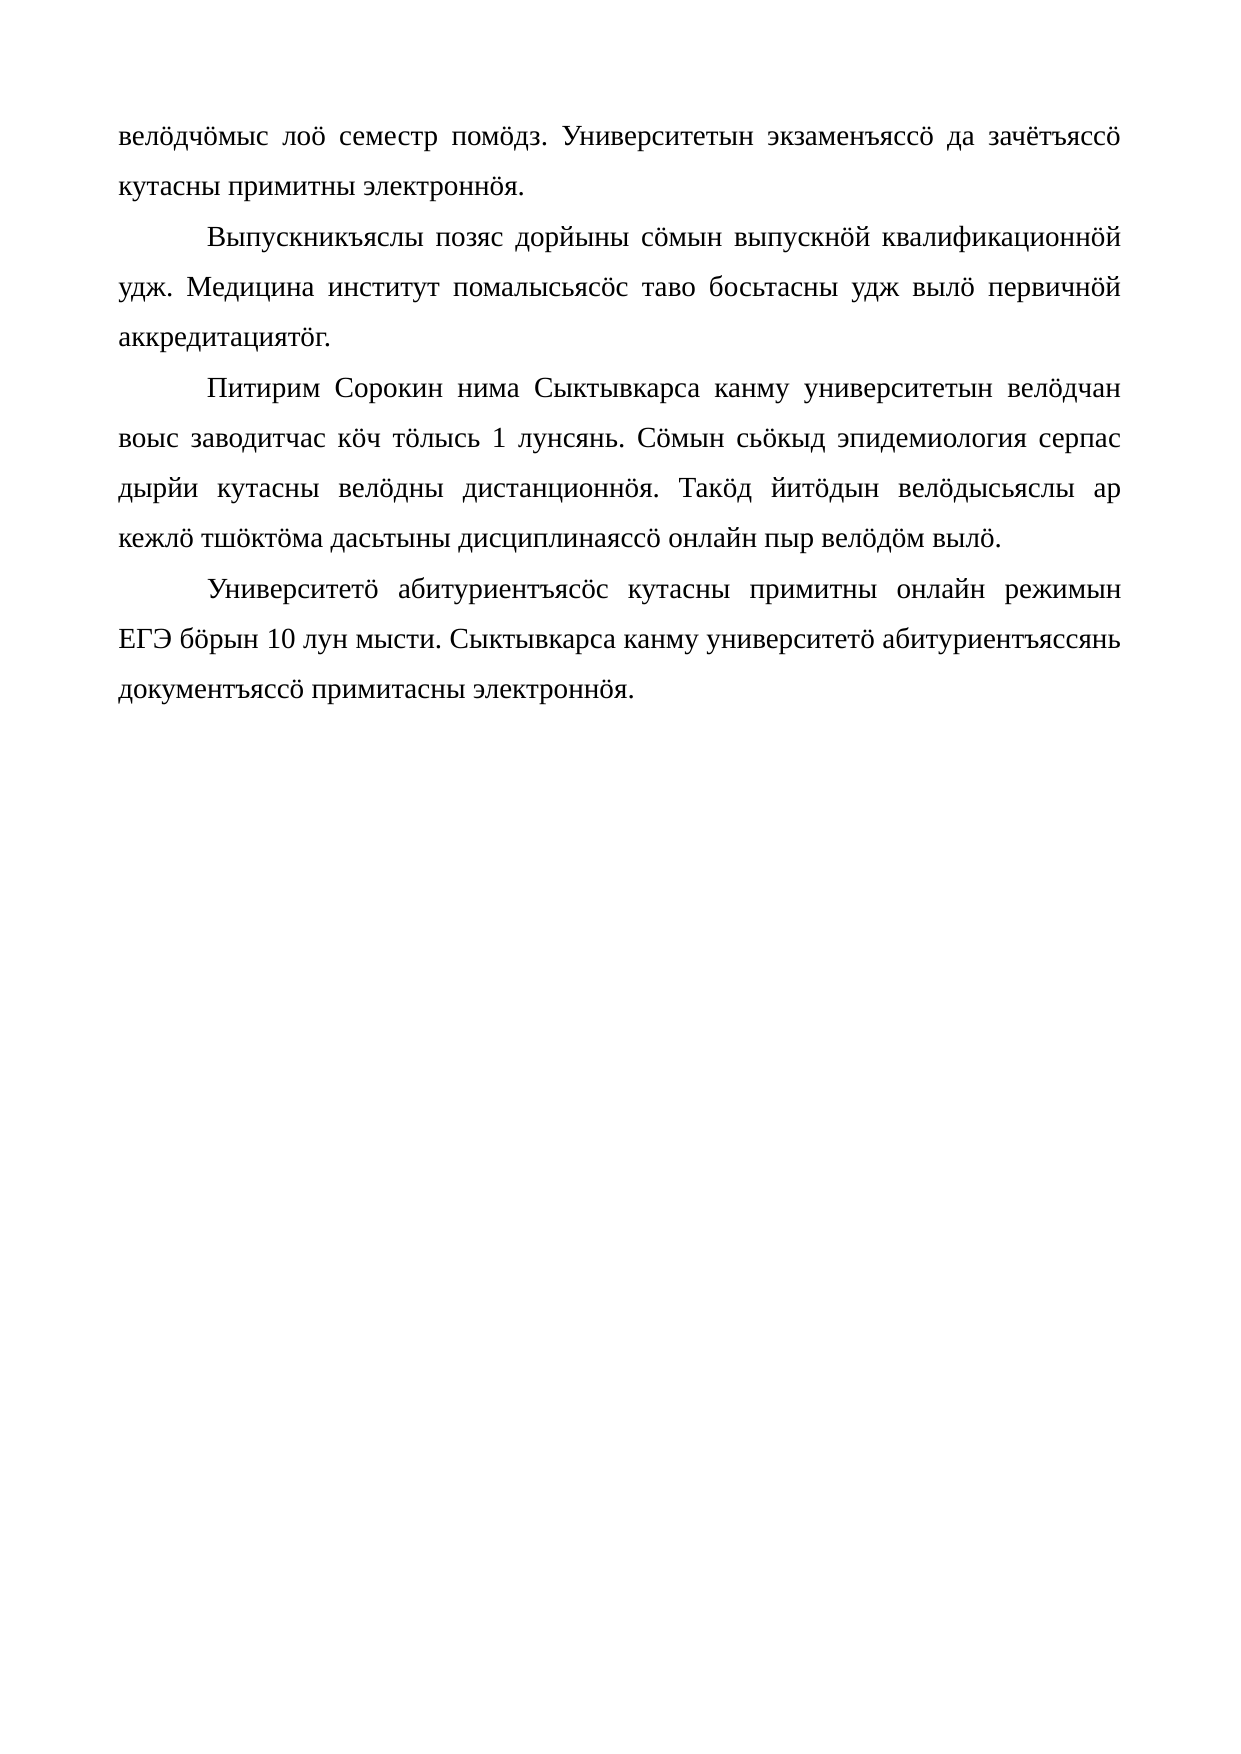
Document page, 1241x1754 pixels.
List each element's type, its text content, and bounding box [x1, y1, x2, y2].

text велӧдчӧмыс лоӧ семестр помӧдз. Университетын экзаменъяссӧ да зачётъяссӧ кутасны примитны электроннӧя. [118, 118, 1122, 202]
text Университетӧ абитуриентъясӧс кутасны примитны онлайн режимын ЕГЭ бӧрын 10 лун мысти. Сыктывкарса канму университетӧ абитуриентъяссянь документъяссӧ примитасны электроннӧя. [118, 571, 1122, 705]
text Питирим Сорокин нима Сыктывкарса канму университетын велӧдчан воыс заводитчас кӧч тӧлысь 1 лунсянь. Сӧмын сьӧкыд эпидемиология серпас дырйи кутасны велӧдны дистанционнӧя. Такӧд йитӧдын велӧдысьяслы ар кежлӧ тшӧктӧма дасьтыны дисциплинаяссӧ онлайн пыр велӧдӧм вылӧ. [118, 370, 1122, 554]
text Выпускникъяслы позяс дорйыны сӧмын выпускнӧй квалификационнӧй удж. Медицина институт помалысьясӧс таво босьтасны удж вылӧ первичнӧй аккредитациятӧг. [118, 219, 1122, 353]
